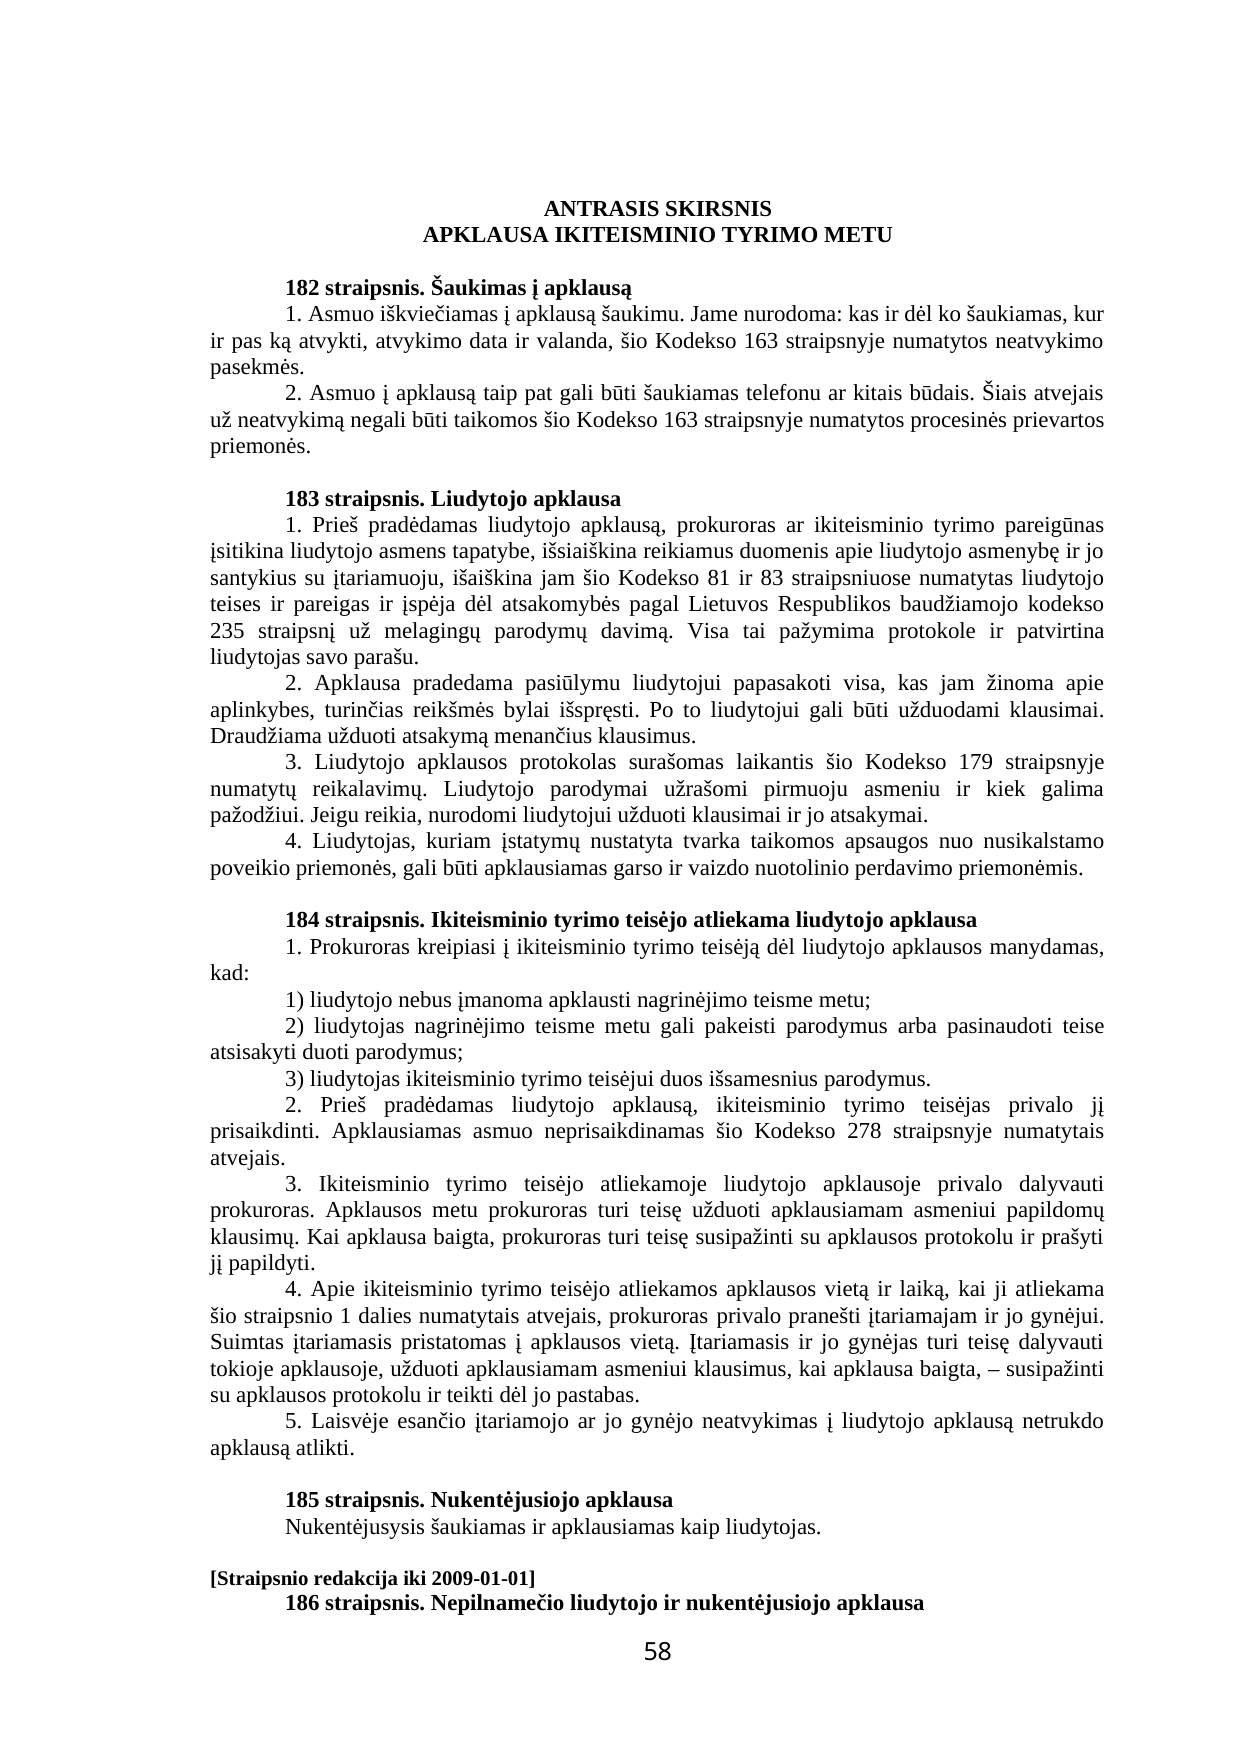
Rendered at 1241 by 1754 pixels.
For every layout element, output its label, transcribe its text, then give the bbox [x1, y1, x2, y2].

text 1. Prieš pradėdamas liudytojo apklausą, prokuroras ar ikiteisminio tyrimo pareigūnas įsitikina liudytojo asmens tapatybe, išsiaiškina reikiamus duomenis apie liudytojo asmenybę ir jo santykius su įtariamuoju, išaiškina jam šio Kodekso 81 ir 83 straipsniuose numatytas liudytojo teises ir pareigas ir įspėja dėl atsakomybės pagal Lietuvos Respublikos baudžiamojo kodekso 235 straipsnį už melagingų parodymų davimą. Visa tai pažymima protokole ir patvirtina liudytojas savo parašu. [210, 511, 1106, 669]
subtitle ANTRASIS SKIRSNIS [210, 195, 1106, 221]
text [Straipsnio redakcija iki 2009-01-01] [210, 1565, 1106, 1589]
text 4. Apie ikiteisminio tyrimo teisėjo atliekamos apklausos vietą ir laiką, kai ji atliekama šio straipsnio 1 dalies numatytais atvejais, prokuroras privalo pranešti įtariamajam ir jo gynėjui. Suimtas įtariamasis pristatomas į apklausos vietą. Įtariamasis ir jo gynėjas turi teisę dalyvauti tokioje apklausoje, užduoti apklausiamam asmeniui klausimus, kai apklausa baigta, – susipažinti su apklausos protokolu ir teikti dėl jo pastabas. [210, 1276, 1106, 1407]
text 2. Apklausa pradedama pasiūlymu liudytojui papasakoti visa, kas jam žinoma apie aplinkybes, turinčias reikšmės bylai išspręsti. Po to liudytojui gali būti užduodami klausimai. Draudžiama užduoti atsakymą menančius klausimus. [210, 669, 1106, 748]
text 182 straipsnis. Šaukimas į apklausą [210, 274, 1106, 300]
text 184 straipsnis. Ikiteisminio tyrimo teisėjo atliekama liudytojo apklausa [210, 907, 1106, 933]
text 2. Prieš pradėdamas liudytojo apklausą, ikiteisminio tyrimo teisėjas privalo jį prisaikdinti. Apklausiamas asmuo neprisaikdinamas šio Kodekso 278 straipsnyje numatytais atvejais. [210, 1091, 1106, 1170]
text 183 straipsnis. Liudytojo apklausa [210, 485, 1106, 511]
text 4. Liudytojas, kuriam įstatymų nustatyta tvarka taikomos apsaugos nuo nusikalstamo poveikio priemonės, gali būti apklausiamas garso ir vaizdo nuotolinio perdavimo priemonėmis. [210, 827, 1106, 880]
text 186 straipsnis. Nepilnamečio liudytojo ir nukentėjusiojo apklausa [210, 1589, 1106, 1616]
text Nukentėjusysis šaukiamas ir apklausiamas kaip liudytojas. [210, 1513, 1106, 1539]
text 1. Asmuo iškviečiamas į apklausą šaukimu. Jame nurodoma: kas ir dėl ko šaukiamas, kur ir pas ką atvykti, atvykimo data ir valanda, šio Kodekso 163 straipsnyje numatytos neatvykimo pasekmės. [210, 300, 1106, 379]
text 3. Ikiteisminio tyrimo teisėjo atliekamoje liudytojo apklausoje privalo dalyvauti prokuroras. Apklausos metu prokuroras turi teisę užduoti apklausiamam asmeniui papildomų klausimų. Kai apklausa baigta, prokuroras turi teisę susipažinti su apklausos protokolu ir prašyti jį papildyti. [210, 1170, 1106, 1276]
text 3. Liudytojo apklausos protokolas surašomas laikantis šio Kodekso 179 straipsnyje numatytų reikalavimų. Liudytojo parodymai užrašomi pirmuoju asmeniu ir kiek galima pažodžiui. Jeigu reikia, nurodomi liudytojui užduoti klausimai ir jo atsakymai. [210, 748, 1106, 827]
text Apklausa ikiteisminio tyrimo metu [210, 221, 1106, 248]
text 1. Prokuroras kreipiasi į ikiteisminio tyrimo teisėją dėl liudytojo apklausos manydamas, kad: [210, 933, 1106, 986]
text 5. Laisvėje esančio įtariamojo ar jo gynėjo neatvykimas į liudytojo apklausą netrukdo apklausą atlikti. [210, 1407, 1106, 1460]
text 3) liudytojas ikiteisminio tyrimo teisėjui duos išsamesnius parodymus. [210, 1065, 1106, 1091]
text 2) liudytojas nagrinėjimo teisme metu gali pakeisti parodymus arba pasinaudoti teise atsisakyti duoti parodymus; [210, 1012, 1106, 1065]
text 1) liudytojo nebus įmanoma apklausti nagrinėjimo teisme metu; [210, 986, 1106, 1012]
text 185 straipsnis. Nukentėjusiojo apklausa [210, 1486, 1106, 1513]
text 2. Asmuo į apklausą taip pat gali būti šaukiamas telefonu ar kitais būdais. Šiais atvejais už neatvykimą negali būti taikomos šio Kodekso 163 straipsnyje numatytos procesinės prievartos priemonės. [210, 379, 1106, 458]
